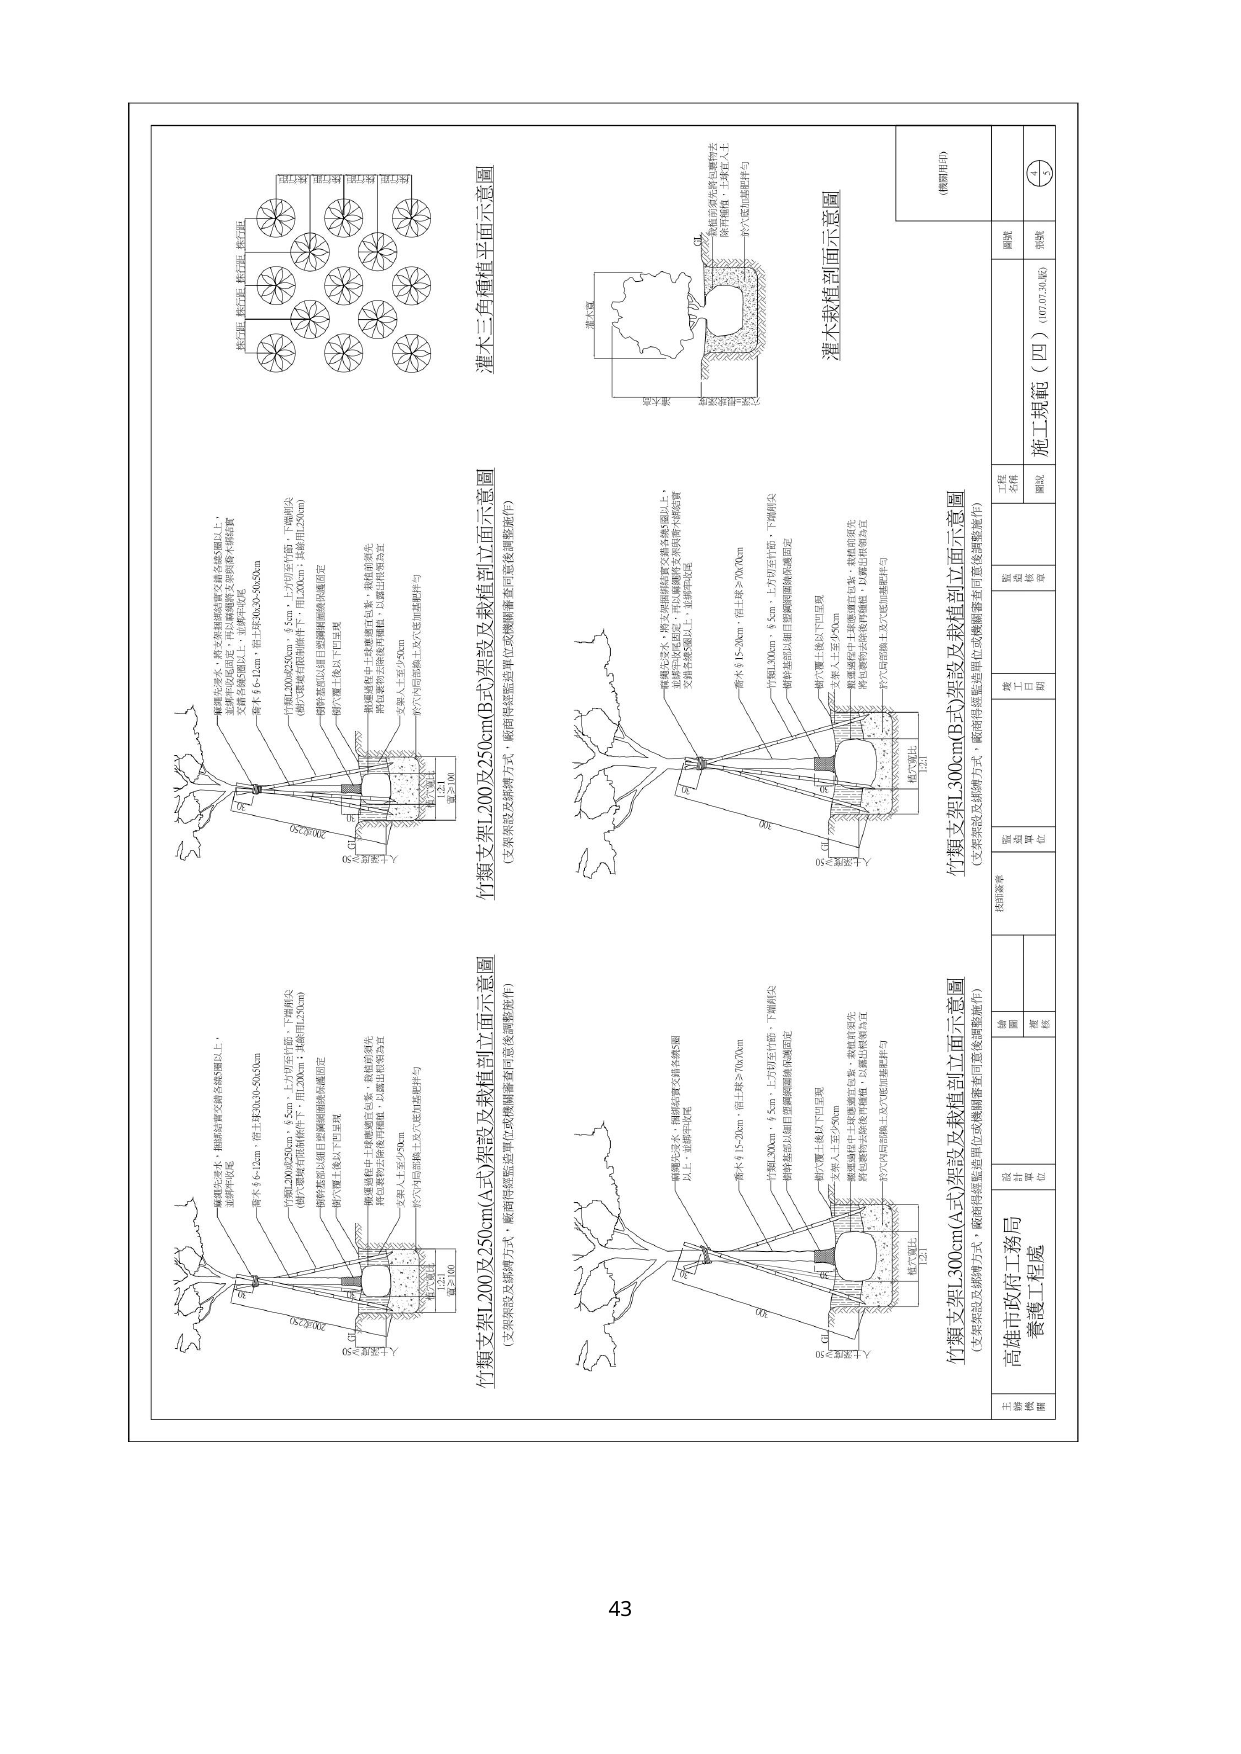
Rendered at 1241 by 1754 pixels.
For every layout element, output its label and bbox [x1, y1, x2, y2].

picture [118, 88, 1088, 1456]
